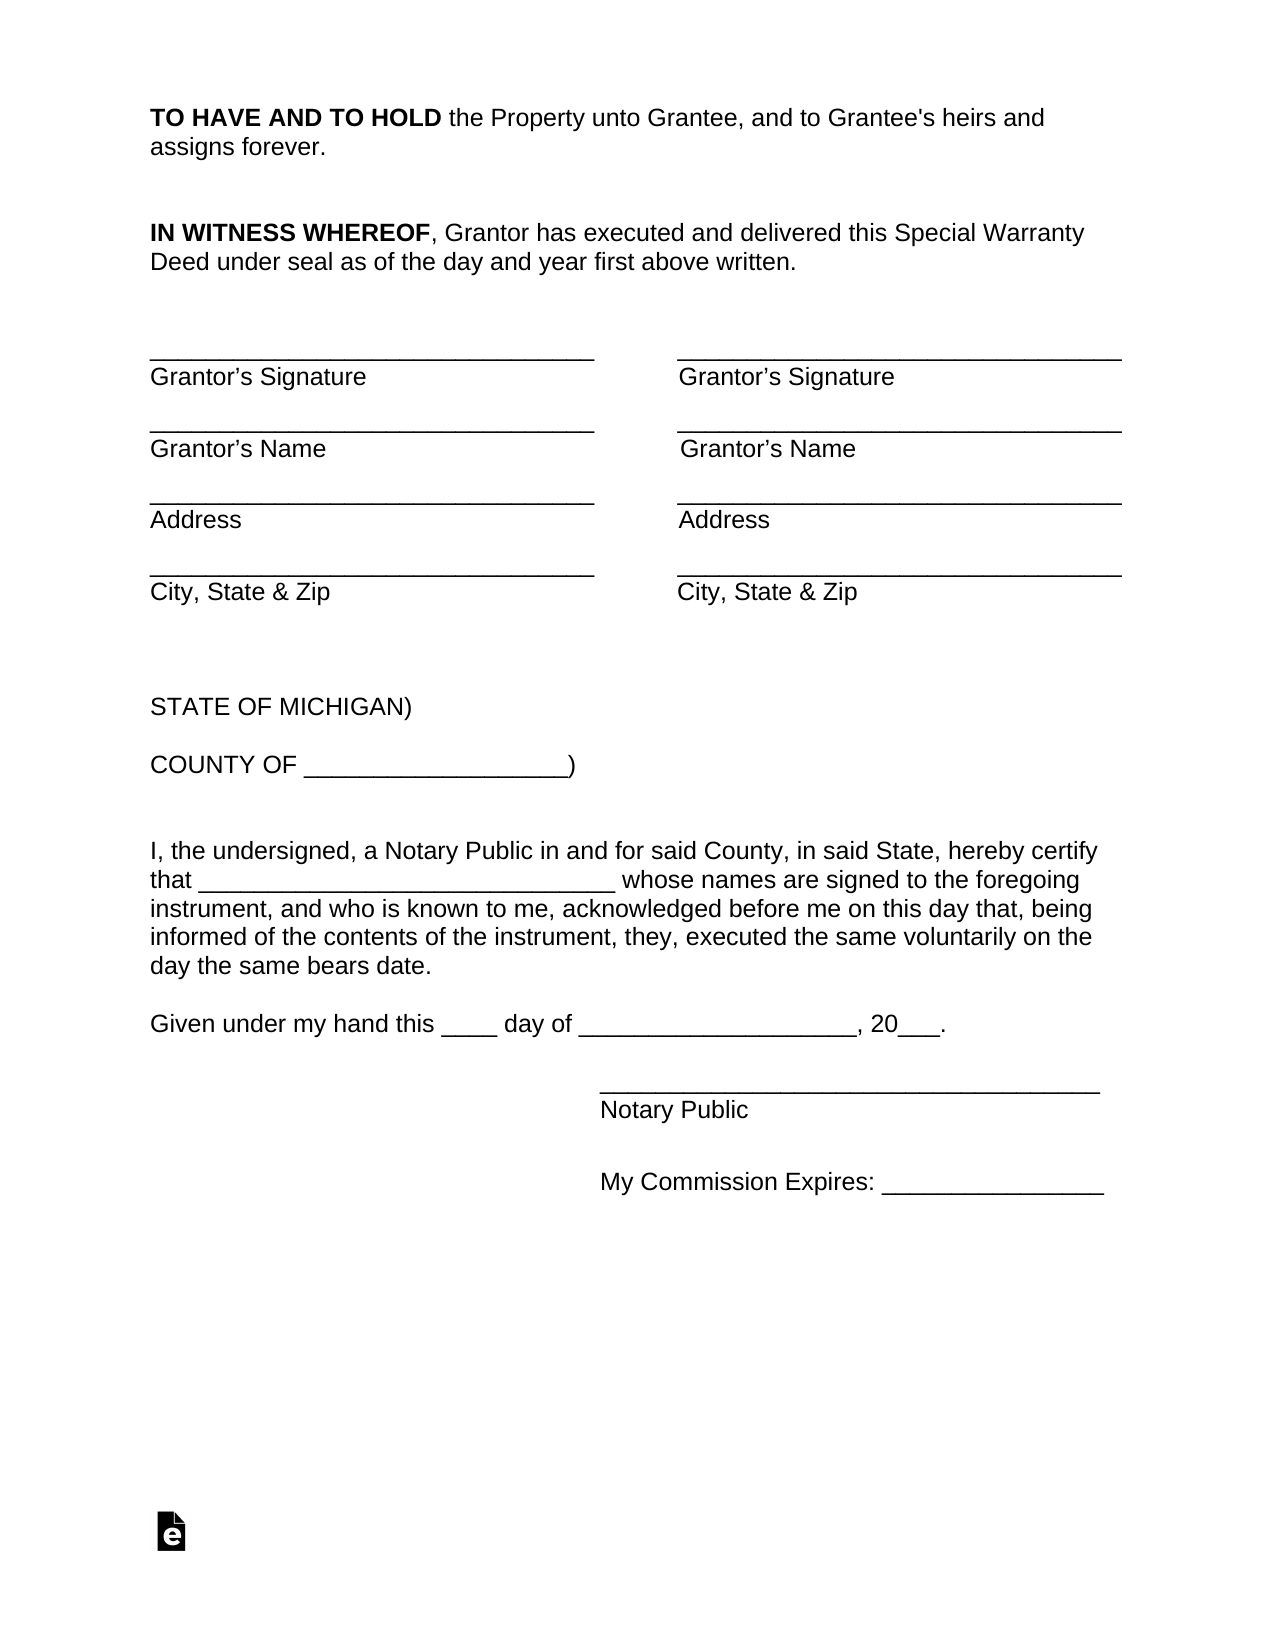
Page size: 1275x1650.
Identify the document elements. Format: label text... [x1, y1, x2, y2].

text ________________________________ ________________________________ [150, 477, 1125, 506]
text STATE OF MICHIGAN) [150, 692, 1125, 721]
text I, the undersigned, a Notary Public in and for said County, in said State, hereby certify that ______________________________ whose names are signed to the foregoing instrument, and who is known to me, acknowledged before me on this day that, being informed of the contents of the instrument, they, executed the same voluntarily on the day the same bears date. [150, 836, 1125, 980]
text TO HAVE AND TO HOLD the Property unto Grantee, and to Grantee's heirs and assigns forever. [150, 103, 1125, 161]
text City, State & Zip City, State & Zip [150, 577, 1125, 606]
text ________________________________ ________________________________ [150, 549, 1125, 577]
text My Commission Expires: ________________ [525, 1167, 1125, 1196]
text Given under my hand this ____ day of ____________________, 20___. [150, 1009, 1125, 1037]
text Address Address [150, 506, 1125, 534]
text Grantor’s Signature Grantor’s Signature [150, 362, 1125, 391]
text Grantor’s Name Grantor’s Name [150, 434, 1125, 462]
text IN WITNESS WHEREOF, Grantor has executed and delivered this Special Warranty Deed under seal as of the day and year first above written. [150, 218, 1125, 276]
text ____________________________________ [525, 1066, 1125, 1095]
text Notary Public [525, 1095, 1125, 1124]
text ________________________________ ________________________________ [150, 405, 1125, 434]
text COUNTY OF ___________________) [150, 750, 1125, 779]
text ________________________________ ________________________________ [150, 333, 1125, 362]
